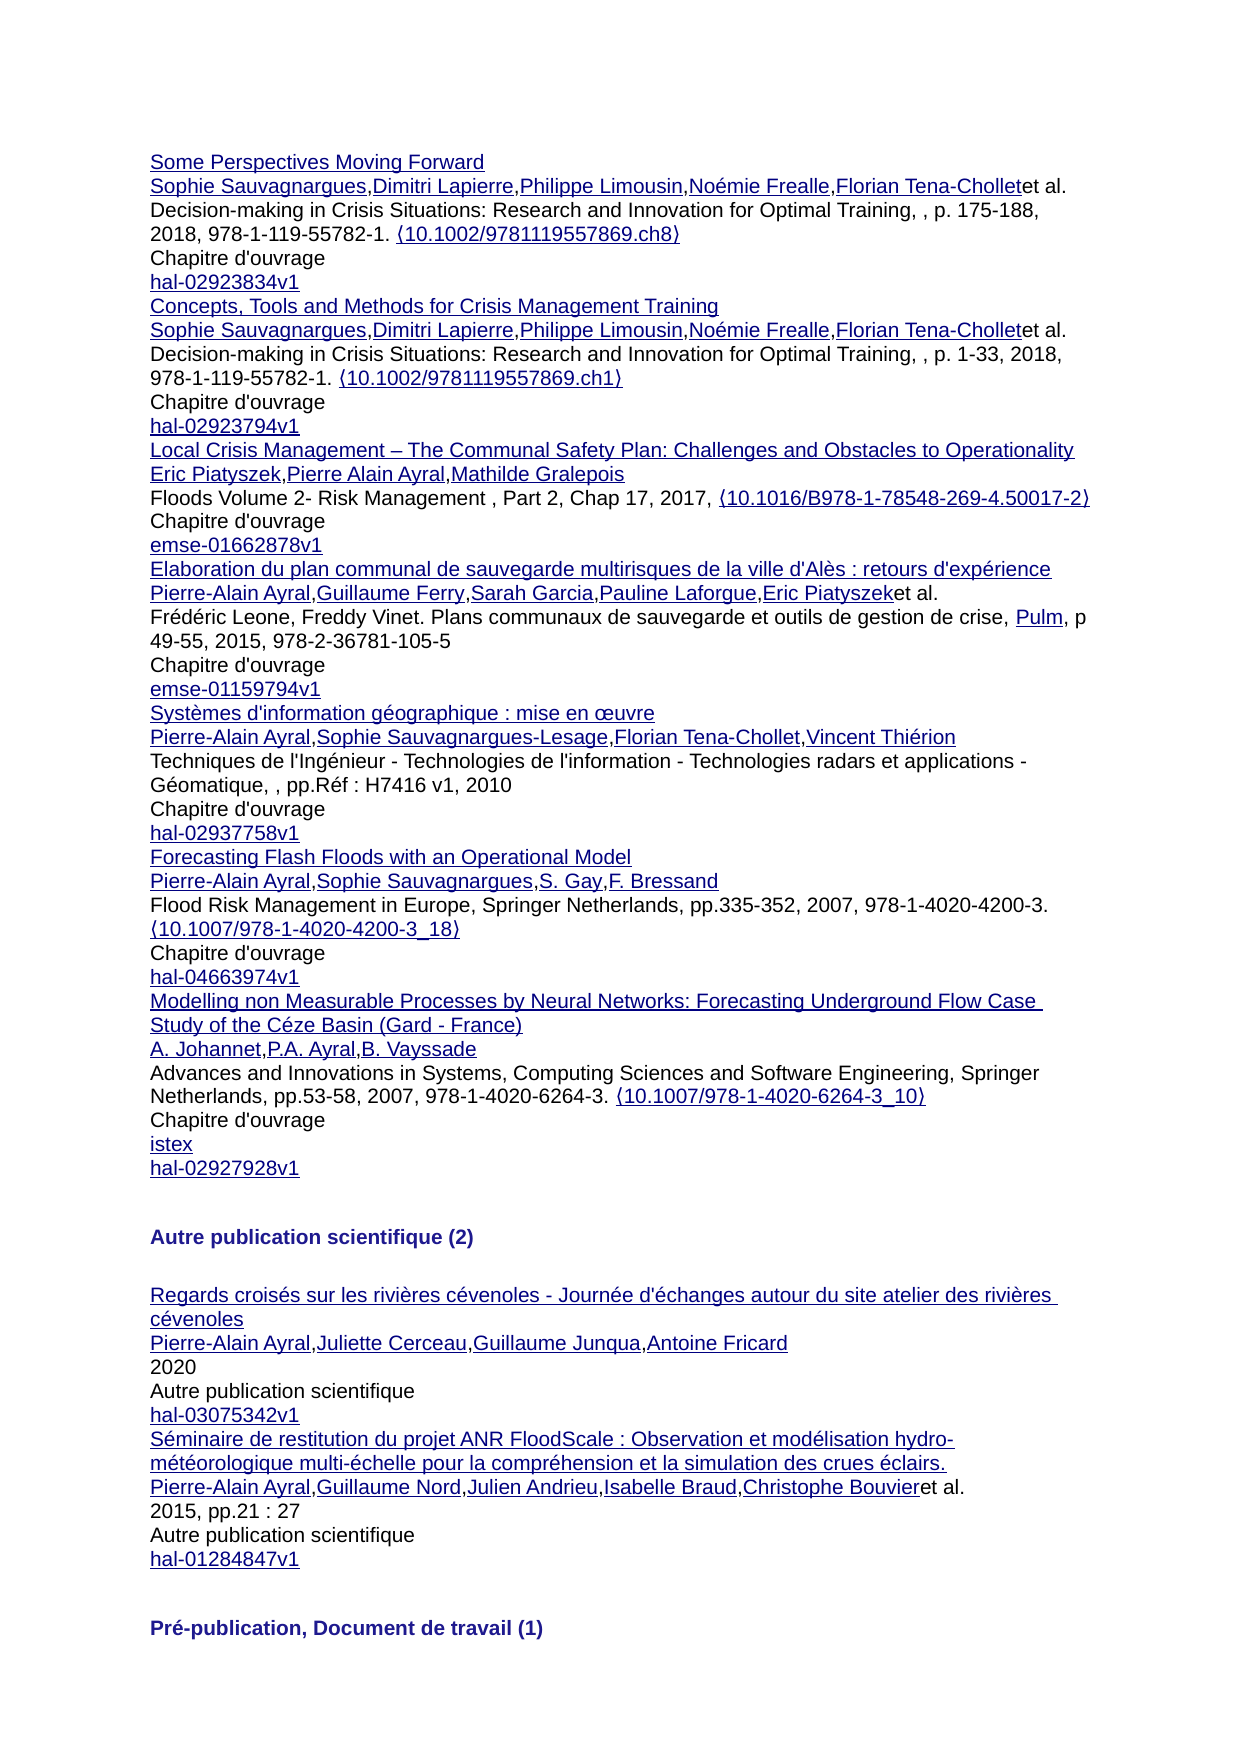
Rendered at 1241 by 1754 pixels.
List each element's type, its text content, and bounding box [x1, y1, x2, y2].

table_cell Local Crisis Management – The Communal Safety Plan: Challenges and Obstacles to Operationality Eric Piatyszek,Pierre Alain Ayral,Mathilde Gralepois Floods Volume 2- Risk Management , Part 2, Chap 17, 2017, ⟨10.1016/B978-1-78548-269-4.50017-2⟩ Chapitre d'ouvrage emse-01662878v1 [150, 438, 1090, 557]
table_header Regards croisés sur les rivières cévenoles - Journée d'échanges autour du site atelier des rivières cévenoles Pierre-Alain Ayral,Juliette Cerceau,Guillaume Junqua,Antoine Fricard 2020 Autre publication scientifique hal-03075342v1 [150, 1283, 1090, 1427]
table_cell Systèmes d'information géographique : mise en œuvre Pierre-Alain Ayral,Sophie Sauvagnargues-Lesage,Florian Tena-Chollet,Vincent Thiérion Techniques de l'Ingénieur - Technologies de l'information - Technologies radars et applications - Géomatique, , pp.Réf : H7416 v1, 2010 Chapitre d'ouvrage hal-02937758v1 [150, 701, 1090, 845]
table_cell Modelling non Measurable Processes by Neural Networks: Forecasting Underground Flow Case Study of the Céze Basin (Gard - France) A. Johannet,P.A. Ayral,B. Vayssade Advances and Innovations in Systems, Computing Sciences and Software Engineering, Springer Netherlands, pp.53-58, 2007, 978-1-4020-6264-3. ⟨10.1007/978-1-4020-6264-3_10⟩ Chapitre d'ouvrage istex hal-02927928v1 [150, 989, 1090, 1180]
table_cell Forecasting Flash Floods with an Operational Model Pierre-Alain Ayral,Sophie Sauvagnargues,S. Gay,F. Bressand Flood Risk Management in Europe, Springer Netherlands, pp.335-352, 2007, 978-1-4020-4200-3. ⟨10.1007/978-1-4020-4200-3_18⟩ Chapitre d'ouvrage hal-04663974v1 [150, 845, 1090, 988]
subtitle Pré-publication, Document de travail (1) [150, 1616, 1090, 1639]
table_cell Elaboration du plan communal de sauvegarde multirisques de la ville d'Alès : retours d'expérience Pierre-Alain Ayral,Guillaume Ferry,Sarah Garcia,Pauline Laforgue,Eric Piatyszeket al. Frédéric Leone, Freddy Vinet. Plans communaux de sauvegarde et outils de gestion de crise, Pulm, p 49-55, 2015, 978-2-36781-105-5 Chapitre d'ouvrage emse-01159794v1 [150, 557, 1090, 701]
subtitle Autre publication scientifique (2) [150, 1225, 1090, 1249]
table_cell Some Perspectives Moving Forward Sophie Sauvagnargues,Dimitri Lapierre,Philippe Limousin,Noémie Frealle,Florian Tena-Cholletet al. Decision-making in Crisis Situations: Research and Innovation for Optimal Training, , p. 175-188, 2018, 978-1-119-55782-1. ⟨10.1002/9781119557869.ch8⟩ Chapitre d'ouvrage hal-02923834v1 [150, 150, 1090, 294]
table_cell Séminaire de restitution du projet ANR FloodScale : Observation et modélisation hydro-météorologique multi-échelle pour la compréhension et la simulation des crues éclairs. Pierre-Alain Ayral,Guillaume Nord,Julien Andrieu,Isabelle Braud,Christophe Bouvieret al. 2015, pp.21 : 27 Autre publication scientifique hal-01284847v1 [150, 1427, 1090, 1571]
table_cell Concepts, Tools and Methods for Crisis Management Training Sophie Sauvagnargues,Dimitri Lapierre,Philippe Limousin,Noémie Frealle,Florian Tena-Cholletet al. Decision-making in Crisis Situations: Research and Innovation for Optimal Training, , p. 1-33, 2018, 978-1-119-55782-1. ⟨10.1002/9781119557869.ch1⟩ Chapitre d'ouvrage hal-02923794v1 [150, 294, 1090, 437]
